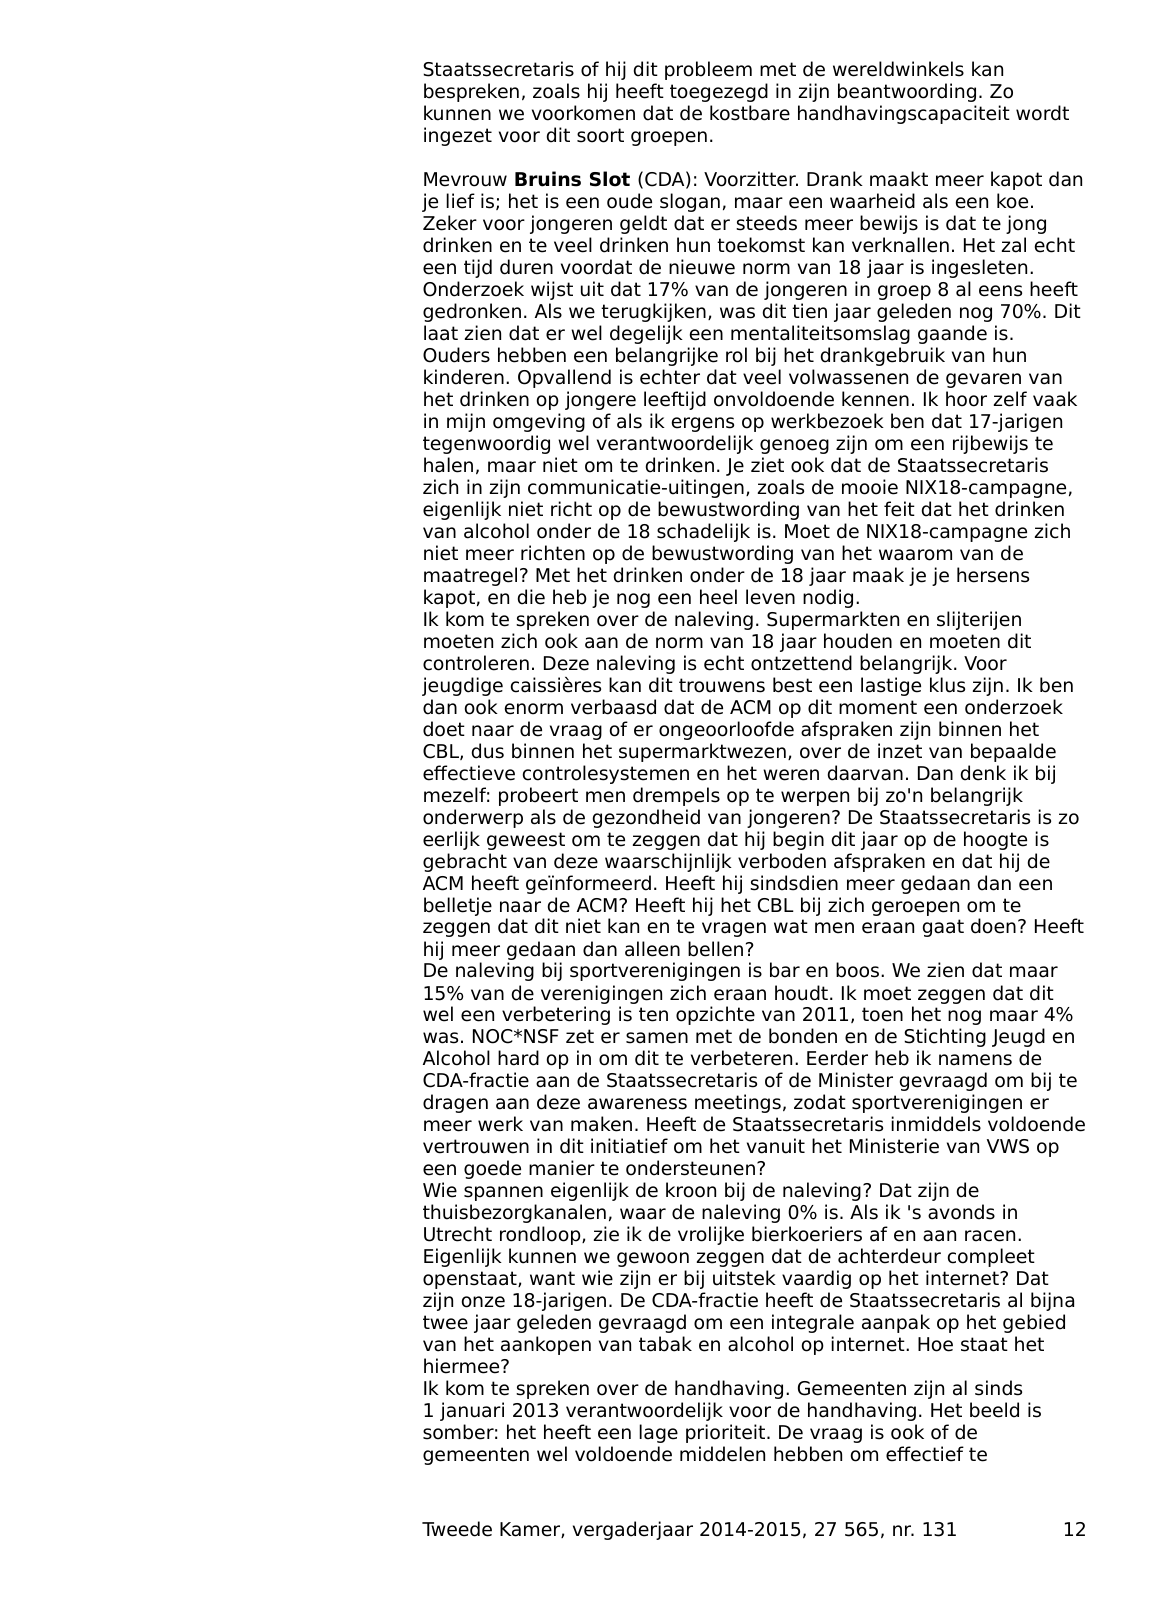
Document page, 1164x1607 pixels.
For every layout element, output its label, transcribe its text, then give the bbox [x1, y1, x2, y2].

text Staatssecretaris of hij dit probleem met de wereldwinkels kan bespreken, zoals hij heeft toegezegd in zijn beantwoording. Zo kunnen we voorkomen dat de kostbare handhavingscapaciteit wordt ingezet voor dit soort groepen. [422, 59, 1087, 147]
text De naleving bij sportverenigingen is bar en boos. We zien dat maar 15% van de verenigingen zich eraan houdt. Ik moet zeggen dat dit wel een verbetering is ten opzichte van 2011, toen het nog maar 4% was. NOC*NSF zet er samen met de bonden en de Stichting Jeugd en Alcohol hard op in om dit te verbeteren. Eerder heb ik namens de CDA-fractie aan de Staatssecretaris of de Minister gevraagd om bij te dragen aan deze awareness meetings, zodat sportverenigingen er meer werk van maken. Heeft de Staatssecretaris inmiddels voldoende vertrouwen in dit initiatief om het vanuit het Ministerie van VWS op een goede manier te ondersteunen? [422, 960, 1087, 1180]
text Wie spannen eigenlijk de kroon bij de naleving? Dat zijn de thuisbezorgkanalen, waar de naleving 0% is. Als ik 's avonds in Utrecht rondloop, zie ik de vrolijke bierkoeriers af en aan racen. Eigenlijk kunnen we gewoon zeggen dat de achterdeur compleet openstaat, want wie zijn er bij uitstek vaardig op het internet? Dat zijn onze 18-jarigen. De CDA-fractie heeft de Staatssecretaris al bijna twee jaar geleden gevraagd om een integrale aanpak op het gebied van het aankopen van tabak en alcohol op internet. Hoe staat het hiermee? [422, 1180, 1087, 1378]
text Ik kom te spreken over de handhaving. Gemeenten zijn al sinds 1 januari 2013 verantwoordelijk voor de handhaving. Het beeld is somber: het heeft een lage prioriteit. De vraag is ook of de gemeenten wel voldoende middelen hebben om effectief te [422, 1378, 1087, 1466]
text Ik kom te spreken over de naleving. Supermarkten en slijterijen moeten zich ook aan de norm van 18 jaar houden en moeten dit controleren. Deze naleving is echt ontzettend belangrijk. Voor jeugdige caissières kan dit trouwens best een lastige klus zijn. Ik ben dan ook enorm verbaasd dat de ACM op dit moment een onderzoek doet naar de vraag of er ongeoorloofde afspraken zijn binnen het CBL, dus binnen het supermarktwezen, over de inzet van bepaalde effectieve controlesystemen en het weren daarvan. Dan denk ik bij mezelf: probeert men drempels op te werpen bij zo'n belangrijk onderwerp als de gezondheid van jongeren? De Staatssecretaris is zo eerlijk geweest om te zeggen dat hij begin dit jaar op de hoogte is gebracht van deze waarschijnlijk verboden afspraken en dat hij de ACM heeft geïnformeerd. Heeft hij sindsdien meer gedaan dan een belletje naar de ACM? Heeft hij het CBL bij zich geroepen om te zeggen dat dit niet kan en te vragen wat men eraan gaat doen? Heeft hij meer gedaan dan alleen bellen? [422, 609, 1087, 960]
text Mevrouw Bruins Slot (CDA): Voorzitter. Drank maakt meer kapot dan je lief is; het is een oude slogan, maar een waarheid als een koe. Zeker voor jongeren geldt dat er steeds meer bewijs is dat te jong drinken en te veel drinken hun toekomst kan verknallen. Het zal echt een tijd duren voordat de nieuwe norm van 18 jaar is ingesleten. Onderzoek wijst uit dat 17% van de jongeren in groep 8 al eens heeft gedronken. Als we terugkijken, was dit tien jaar geleden nog 70%. Dit laat zien dat er wel degelijk een mentaliteitsomslag gaande is. Ouders hebben een belangrijke rol bij het drankgebruik van hun kinderen. Opvallend is echter dat veel volwassenen de gevaren van het drinken op jongere leeftijd onvoldoende kennen. Ik hoor zelf vaak in mijn omgeving of als ik ergens op werkbezoek ben dat 17-jarigen tegenwoordig wel verantwoordelijk genoeg zijn om een rijbewijs te halen, maar niet om te drinken. Je ziet ook dat de Staatssecretaris zich in zijn communicatie-uitingen, zoals de mooie NIX18-campagne, eigenlijk niet richt op de bewustwording van het feit dat het drinken van alcohol onder de 18 schadelijk is. Moet de NIX18-campagne zich niet meer richten op de bewustwording van het waarom van de maatregel? Met het drinken onder de 18 jaar maak je je hersens kapot, en die heb je nog een heel leven nodig. [422, 169, 1087, 609]
